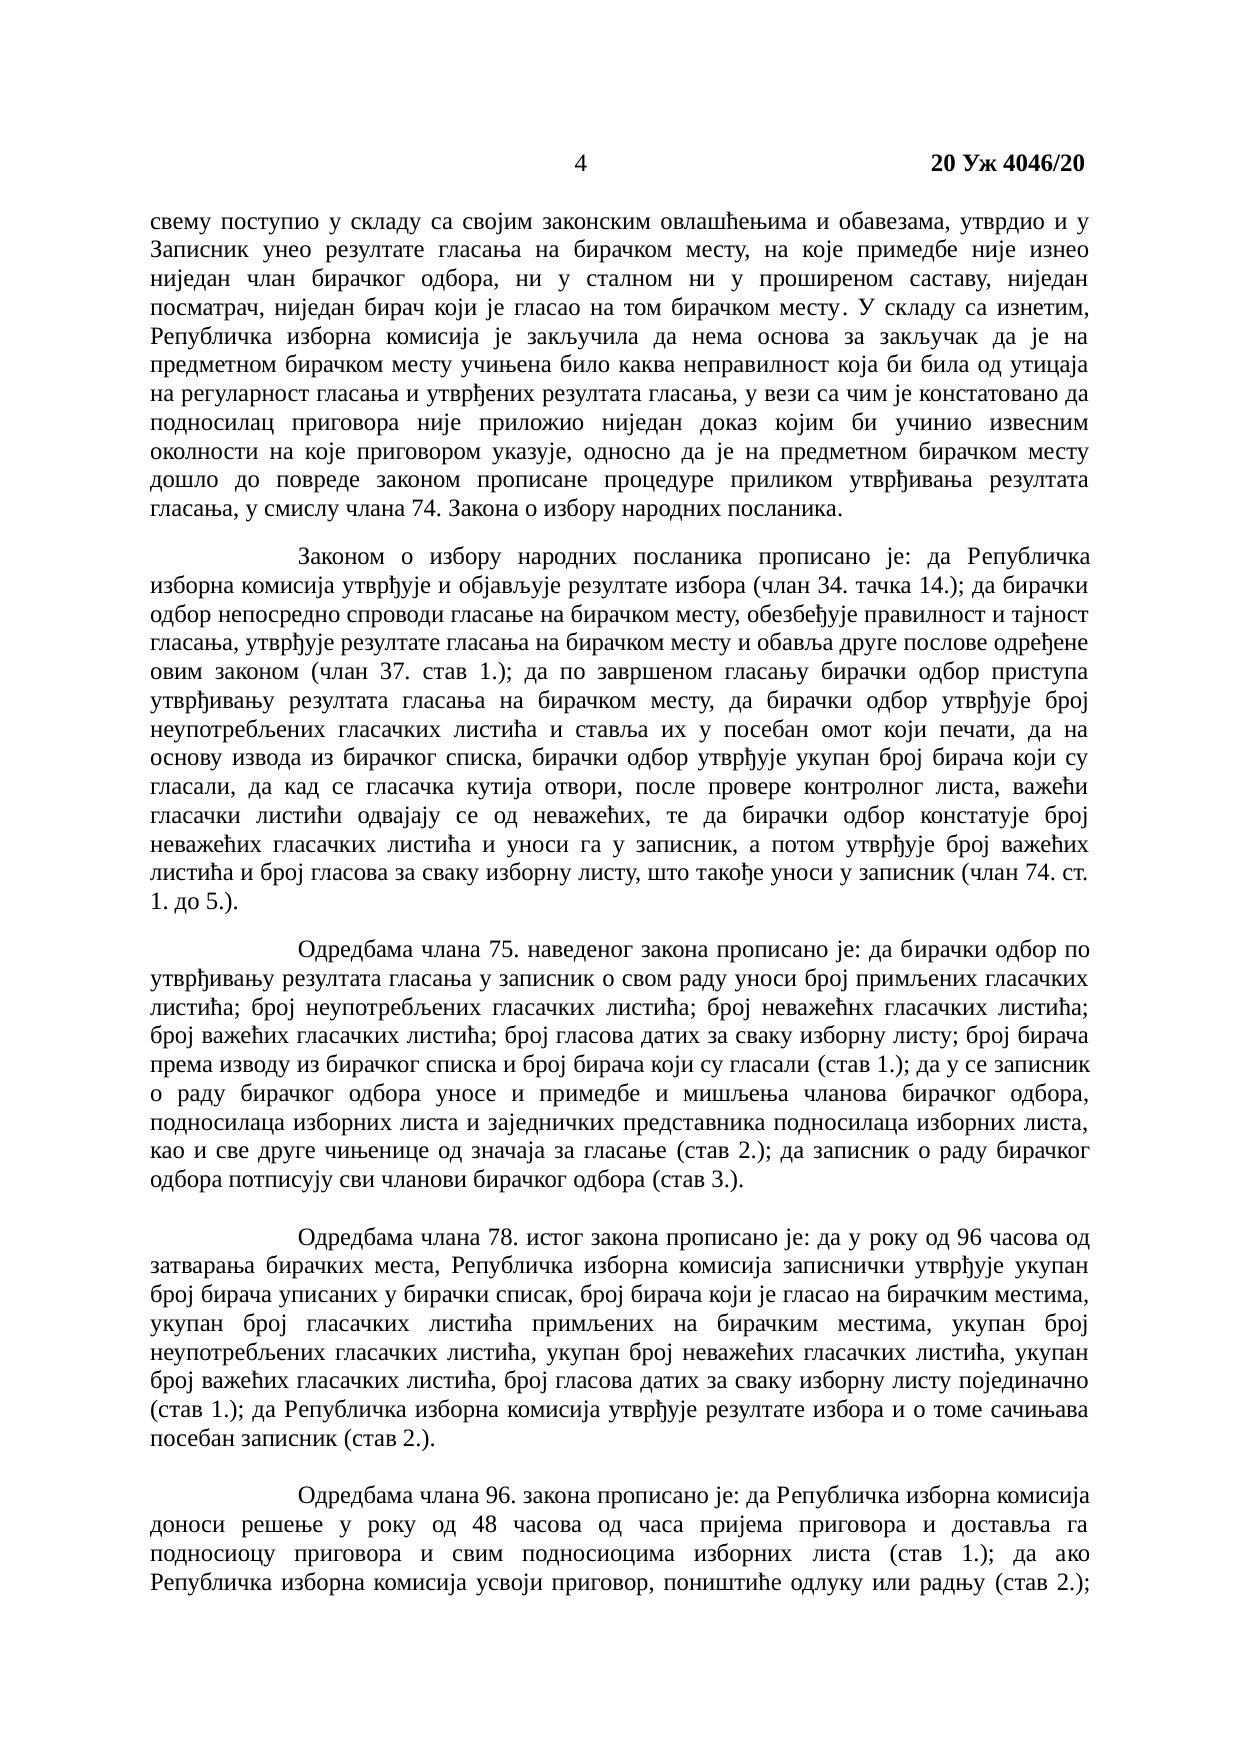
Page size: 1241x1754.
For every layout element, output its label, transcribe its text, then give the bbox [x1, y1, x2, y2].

text Одредбама члана 96. закона прописано је: да Републичка изборна комисија доноси решење у року од 48 часова од часа пријема приговора и доставља га подносиоцу приговора и свим подносиоцима изборних листа (став 1.); да ако Републичка изборна комисија усвоји приговор, поништиће одлуку или радњу (став 2.); [150, 1480, 1090, 1595]
text Одредбама члана 75. наведеног закона прописано је: да бирачки одбор по утврђивању резултата гласања у записник о свом раду уноси број примљених гласачких листића; број неупотребљених гласачких листића; број неважећнх гласачких листића; број важећих гласачких листића; број гласова датих за сваку изборну листу; број бирача према изводу из бирачког списка и број бирача који су гласали (став 1.); да у се записник о раду бирачког одбора уносе и примедбе и мишљења чланова бирачког одбора, подносилаца изборних листа и заједничких представника подносилаца изборних листа, као и све друге чињенице од значаја за гласање (став 2.); да записник о раду бирачког одбора потписују сви чланови бирачког одбора (став 3.). [150, 934, 1090, 1193]
text Одредбама члана 78. истог закона прописано је: да у року од 96 часова од затварања бирачких места, Републичка изборна комисија записнички утврђује укупан број бирача уписаних у бирачки списак, број бирача који је гласао на бирачким местима, укупан број гласачких листића примљених на бирачким местима, укупан број неупотребљених гласачких листића, укупан број неважећих гласачких листића, укупан број важећих гласачких листића, број гласова датих за сваку изборну листу појединачно (став 1.); да Републичка изборна комисија утврђује резултате избора и о томе сачињава посебан записник (став 2.). [150, 1193, 1090, 1452]
text Законом о избору народних посланика прописано је: да Републичка изборна комисија утврђује и објављује резултате избора (члан 34. тачка 14.); да бирачки одбор непосредно спроводи гласање на бирачком месту, обезбеђује правилност и тајност гласања, утврђује резултате гласања на бирачком месту и обавља друге послове одређене овим законом (члан 37. став 1.); да по завршеном гласању бирачки одбор приступа утврђивању резултата гласања на бирачком месту, да бирачки одбор утврђује број неупотребљених гласачких листића и ставља их у посебан омот који печати, да на основу извода из бирачког списка, бирачки одбор утврђује укупан број бирача који су гласали, да кад се гласачка кутија отвори, после провере контролног листа, важећи гласачки листићи одвајају се од неважећих, те да бирачки одбор констатује број неважећих гласачких листића и уноси га у записник, а потом утврђује број важећих листића и број гласова за сваку изборну листу, што такође уноси у записник (члан 74. ст. 1. до 5.). [150, 541, 1090, 915]
text свему поступио у складу са својим законским овлашћењима и обавезама, утврдио и у Записник унео резултате гласања на бирачком месту, на које примедбе није изнео ниједан члан бирачког одбора, ни у сталном ни у проширеном саставу, ниједан посматрач, ниједан бирач који је гласао на том бирачком месту. У складу са изнетим, Републичка изборна комисија је закључила да нема основа за закључак да је на предметном бирачком месту учињена било каква неправилност која би била од утицаја на регуларност гласања и утврђених резултата гласања, у вези са чим је констатовано да подносилац приговора није приложио ниједан доказ којим би учинио извесним околности на које приговором указује, односно да је на предметном бирачком месту дошло до повреде законом прописане процедуре приликом утврђивања резултата гласања, у смислу члана 74. Закона о избору народних посланика. [150, 206, 1090, 522]
